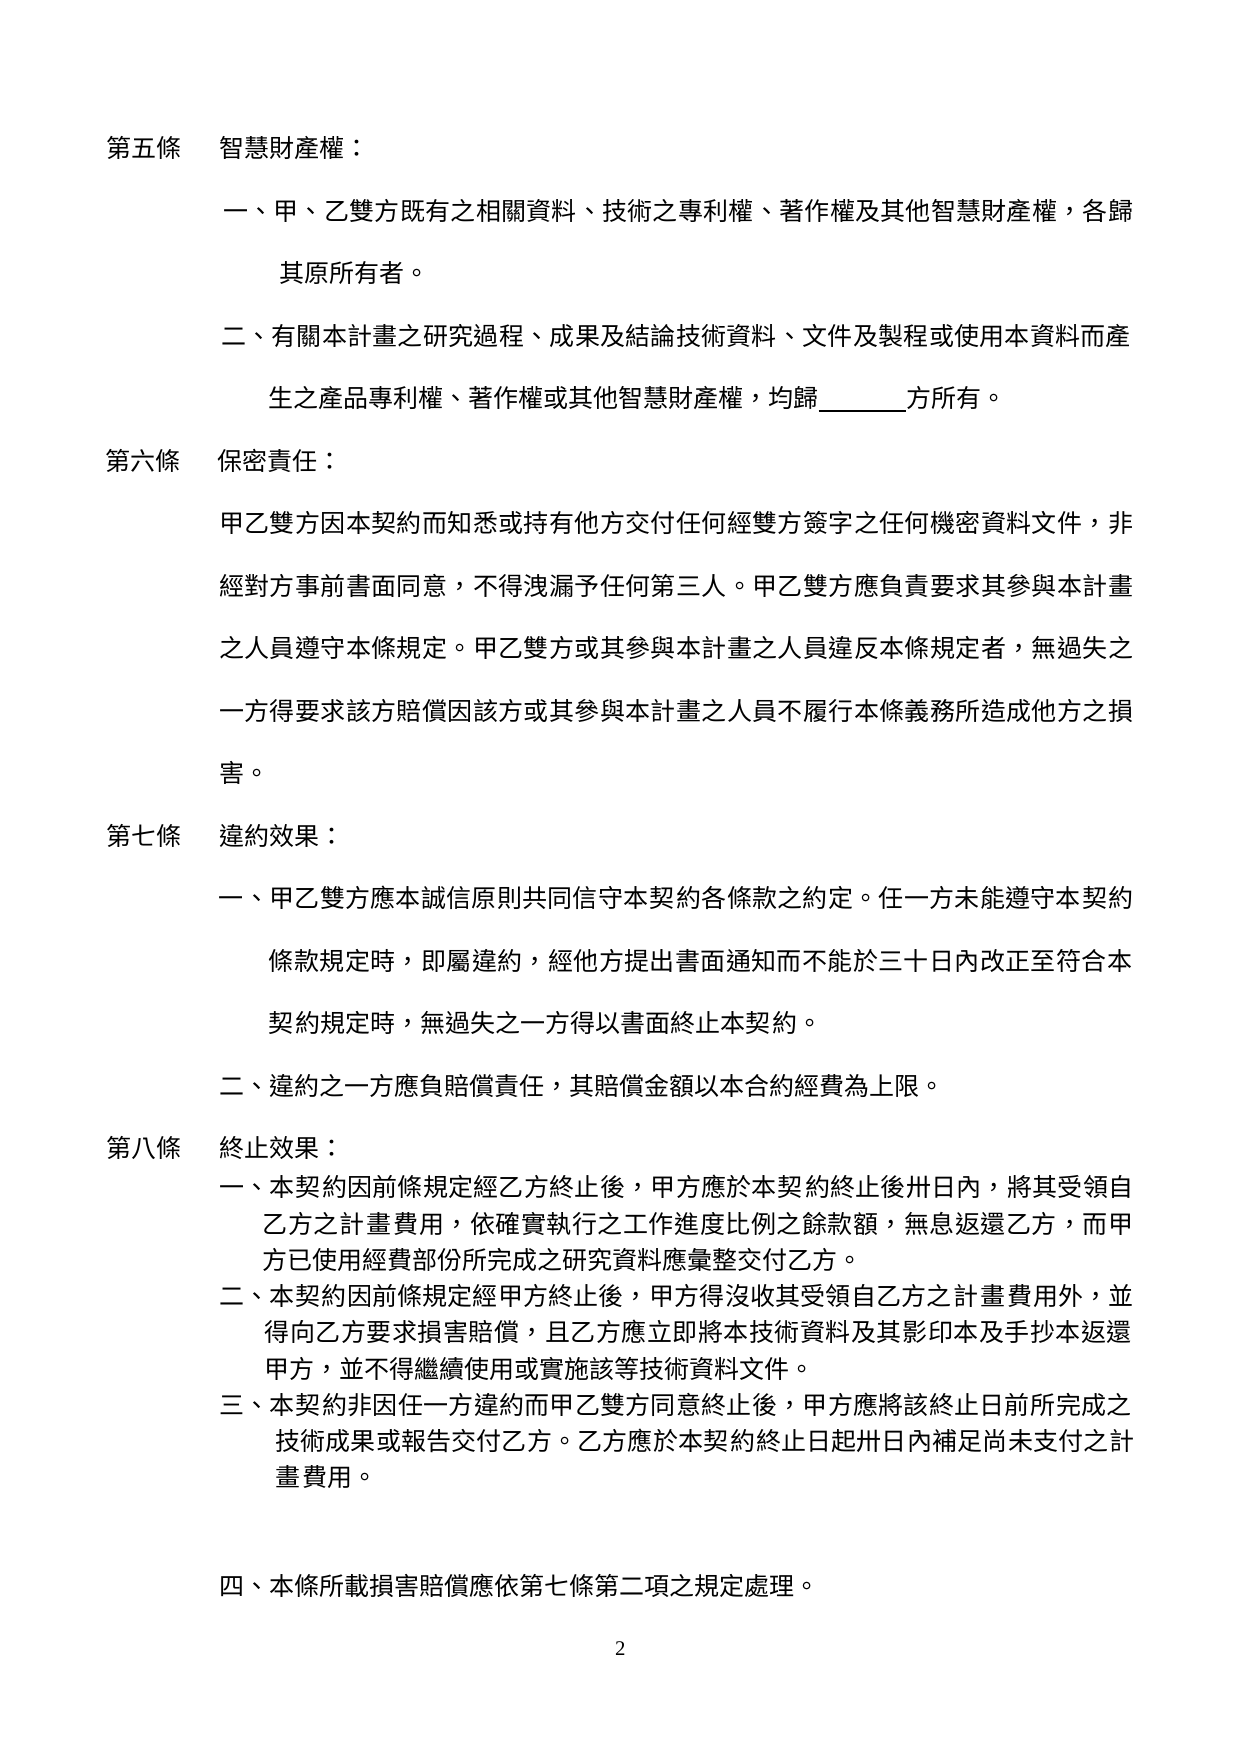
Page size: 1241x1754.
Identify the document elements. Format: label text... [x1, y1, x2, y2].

text 二、違約之一方應負賠償責任，其賠償金額以本合約經費為上限。 [81, 1043, 1134, 1105]
text 一、甲、乙雙方既有之相關資料、技術之專利權、著作權及其他智慧財產權，各歸其原所有者。 [223, 168, 1134, 293]
text 第八條 終止效果： [106, 1105, 1134, 1168]
text 三、本契約非因任一方違約而甲乙雙方同意終止後，甲方應將該終止日前所完成之技術成果或報告交付乙方。乙方應於本契約終止日起卅日內補足尚未支付之計畫費用。 [219, 1385, 1134, 1494]
text 二、本契約因前條規定經甲方終止後，甲方得沒收其受領自乙方之計畫費用外，並得向乙方要求損害賠償，且乙方應立即將本技術資料及其影印本及手抄本返還甲方，並不得繼續使用或實施該等技術資料文件。 [219, 1277, 1134, 1385]
text 二、有關本計畫之研究過程、成果及結論技術資料、文件及製程或使用本資料而產生之產品專利權、著作權或其他智慧財產權，均歸 方所有。 [221, 293, 1134, 418]
text 第五條 智慧財產權： [106, 105, 1134, 168]
text 第六條 保密責任： [105, 418, 1134, 480]
text 第七條 違約效果： [106, 793, 1134, 855]
text 一、甲乙雙方應本誠信原則共同信守本契約各條款之約定。任一方未能遵守本契約條款規定時，即屬違約，經他方提出書面通知而不能於三十日內改正至符合本契約規定時，無過失之一方得以書面終止本契約。 [219, 855, 1134, 1043]
text 四、本條所載損害賠償應依第七條第二項之規定處理。 [219, 1543, 1134, 1605]
text 一、本契約因前條規定經乙方終止後，甲方應於本契約終止後卅日內，將其受領自乙方之計畫費用，依確實執行之工作進度比例之餘款額，無息返還乙方，而甲方已使用經費部份所完成之研究資料應彙整交付乙方。 [219, 1168, 1134, 1277]
text 甲乙雙方因本契約而知悉或持有他方交付任何經雙方簽字之任何機密資料文件，非經對方事前書面同意，不得洩漏予任何第三人。甲乙雙方應負責要求其參與本計畫之人員遵守本條規定。甲乙雙方或其參與本計畫之人員違反本條規定者，無過失之一方得要求該方賠償因該方或其參與本計畫之人員不履行本條義務所造成他方之損害。 [219, 480, 1134, 793]
